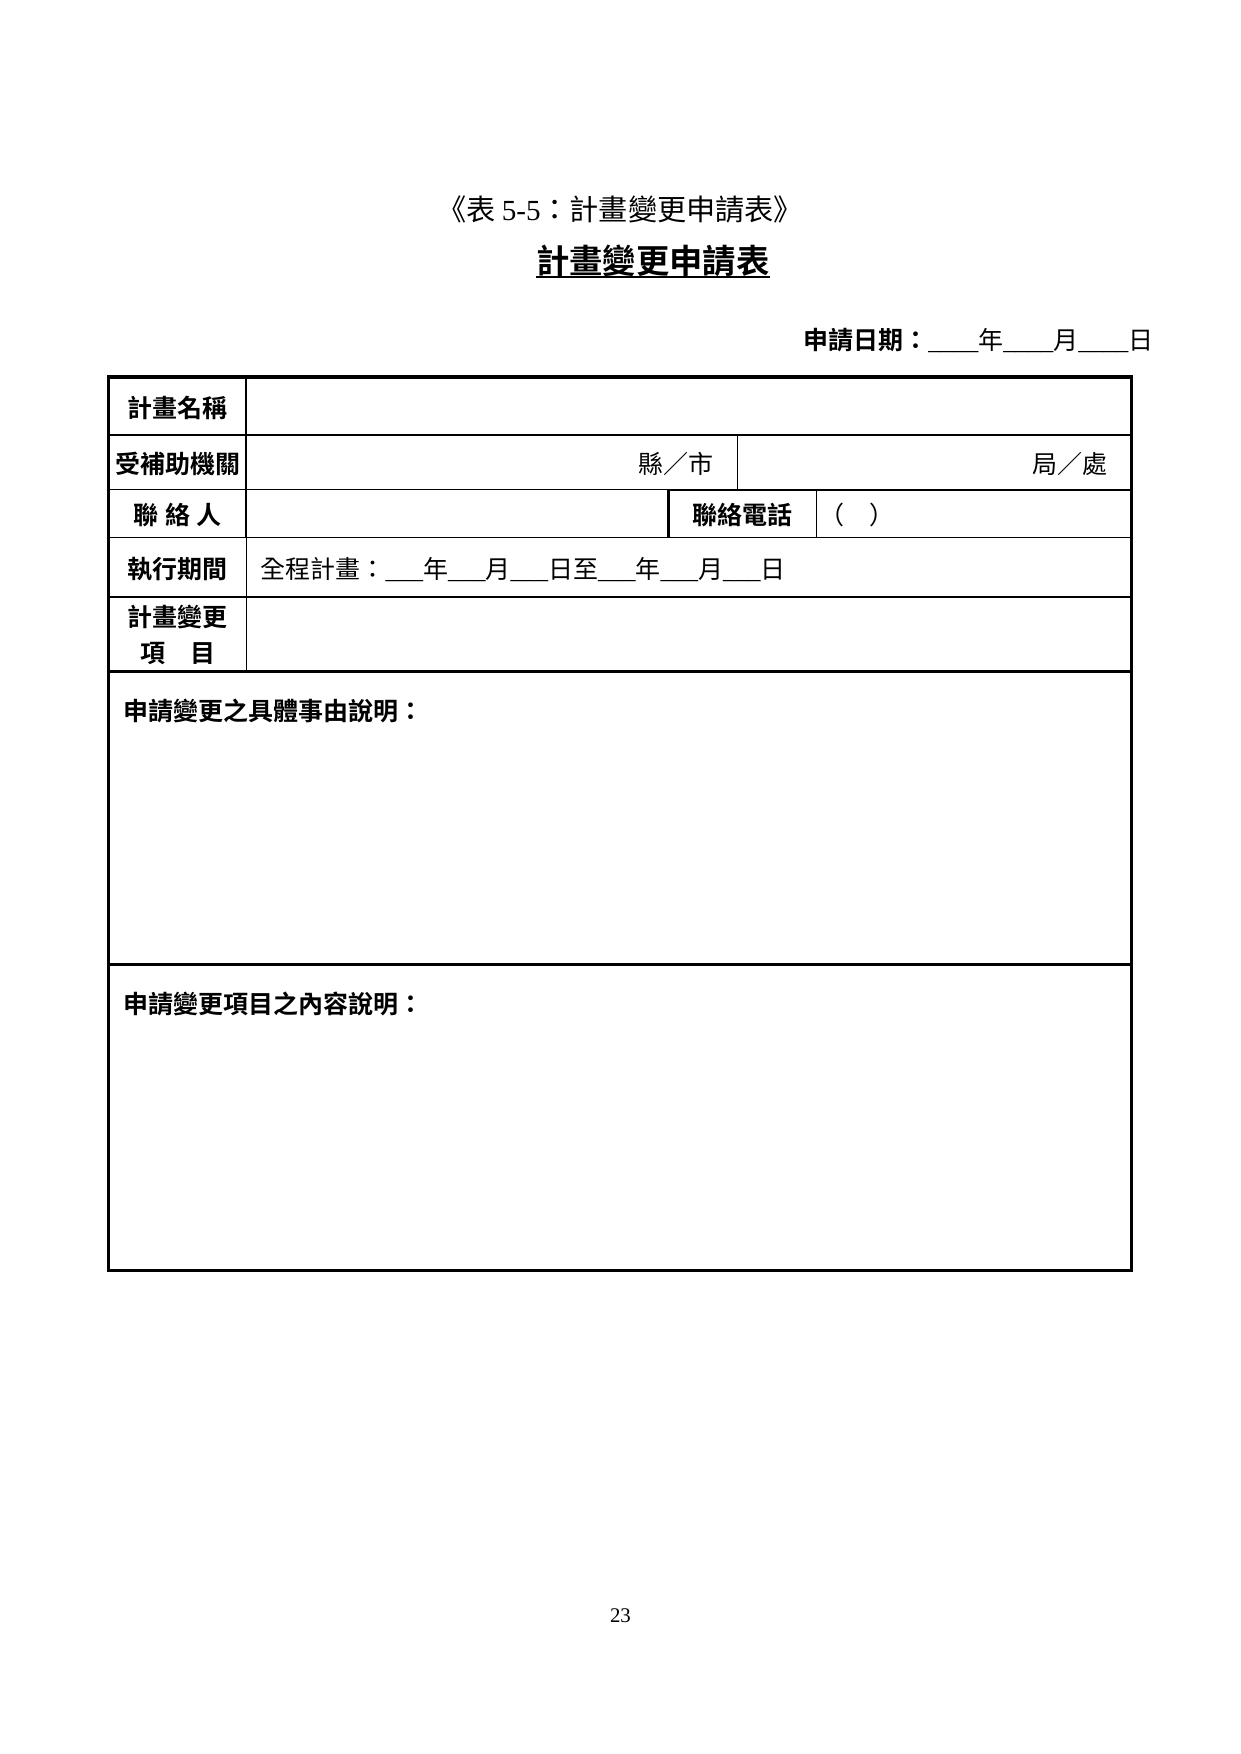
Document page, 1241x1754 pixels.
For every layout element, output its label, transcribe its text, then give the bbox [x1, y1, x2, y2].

table_cell 執行期間 [110, 538, 246, 596]
table_cell （ ） [817, 491, 1130, 537]
table_header 計畫名稱 [110, 379, 245, 434]
table_cell [247, 598, 1130, 670]
table_cell 縣／市 [247, 436, 737, 489]
table_cell 計畫變更 項 目 [110, 598, 246, 670]
table_cell 全程計畫：___年___月___日至___年___月___日 [247, 538, 1130, 596]
text 《表5-5：計畫變更申請表》 [75, 164, 1165, 234]
table_cell 局／處 [738, 436, 1130, 489]
table_cell 申請變更項目之內容說明： [110, 966, 1130, 1269]
text 計畫變更申請表 [75, 234, 1230, 283]
table_cell 聯 絡 人 [110, 490, 245, 537]
text 申請日期：____年____月____日 [90, 320, 1153, 357]
table_cell 聯絡電話 [670, 491, 816, 537]
table_cell [247, 490, 667, 537]
table_cell 受補助機關 [110, 436, 245, 489]
table_cell 申請變更之具體事由說明： [110, 673, 1130, 963]
table_header [247, 379, 1130, 434]
